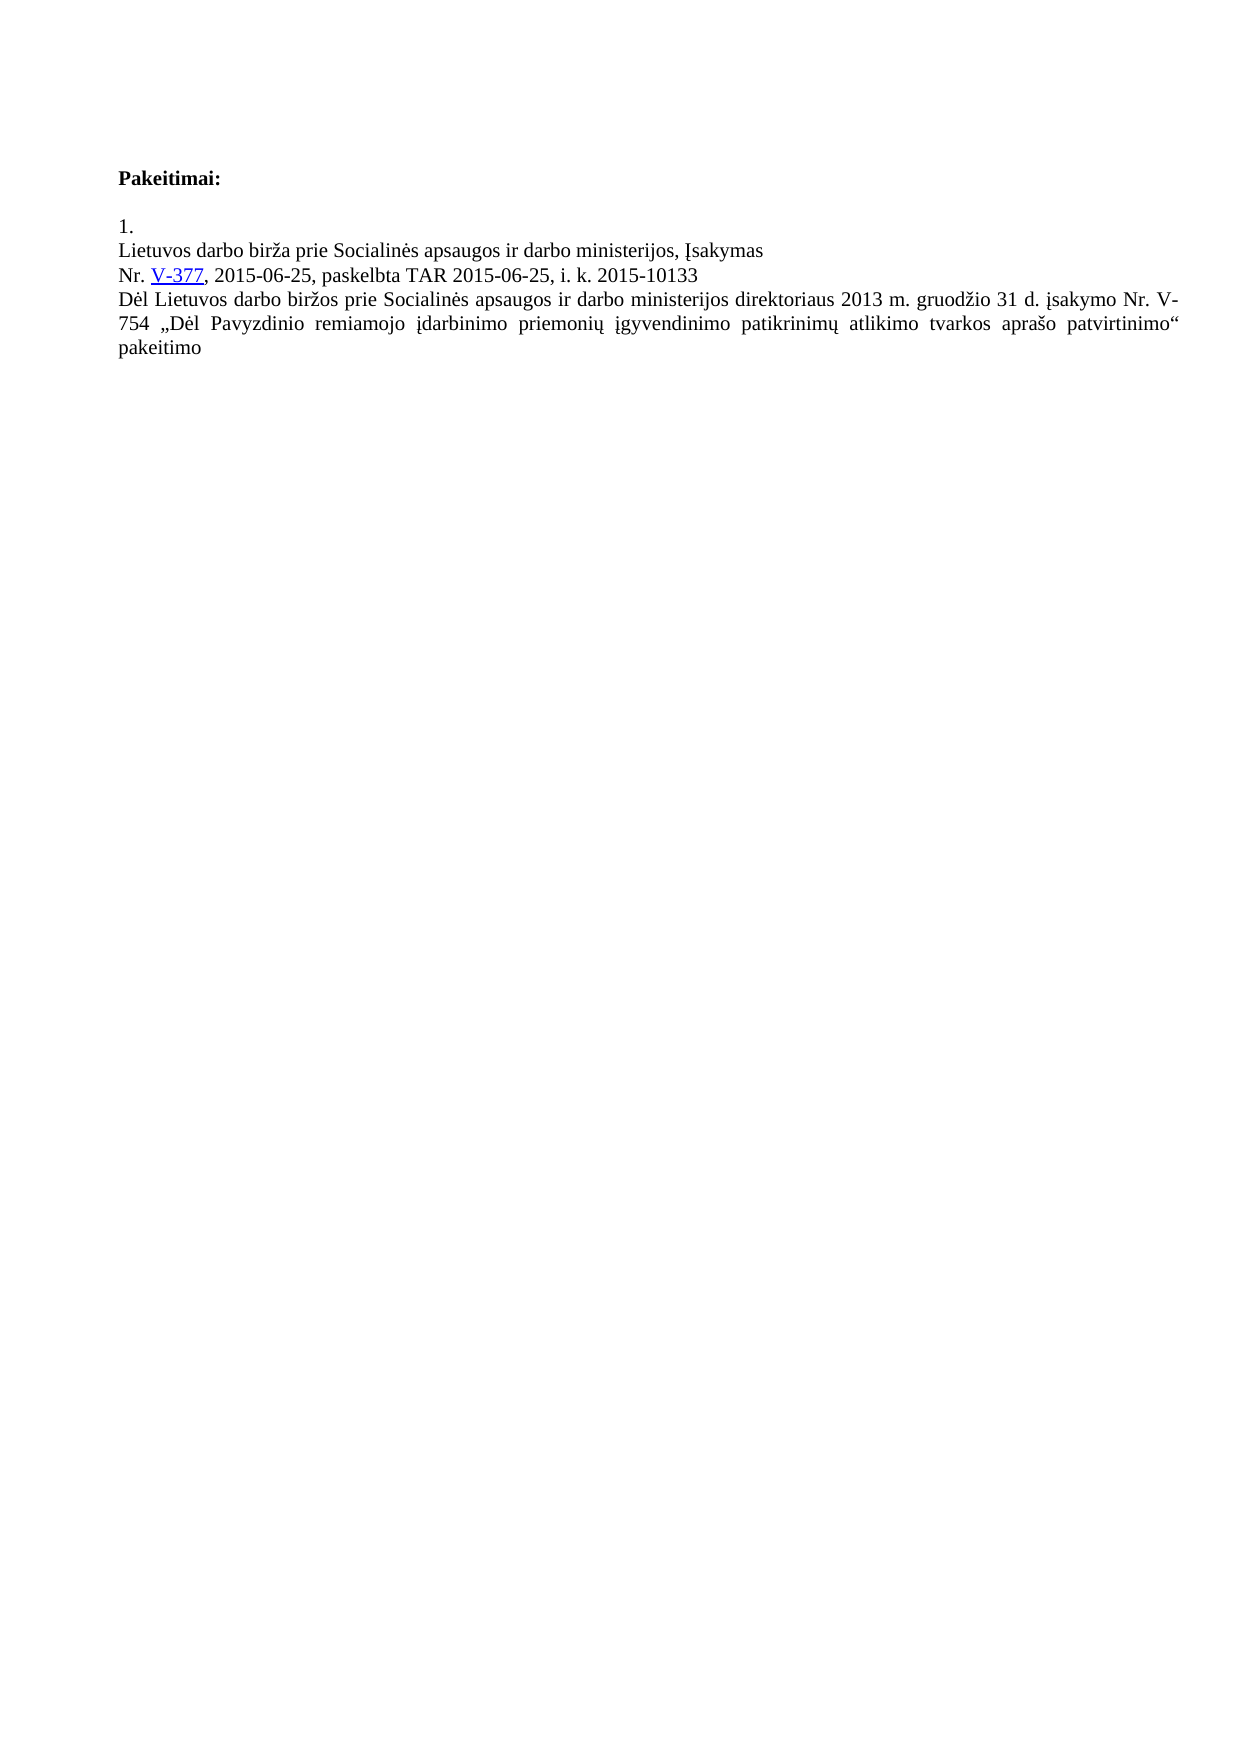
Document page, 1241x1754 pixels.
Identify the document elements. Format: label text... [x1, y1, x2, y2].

text Lietuvos darbo birža prie Socialinės apsaugos ir darbo ministerijos, Įsakymas [118, 238, 1181, 262]
text 1. [118, 214, 1181, 238]
text Dėl Lietuvos darbo biržos prie Socialinės apsaugos ir darbo ministerijos direktoriaus 2013 m. gruodžio 31 d. įsakymo Nr. V-754 „Dėl Pavyzdinio remiamojo įdarbinimo priemonių įgyvendinimo patikrinimų atlikimo tvarkos aprašo patvirtinimo“ pakeitimo [118, 287, 1181, 359]
text Pakeitimai: [118, 166, 1181, 190]
text Nr. V-377, 2015-06-25, paskelbta TAR 2015-06-25, i. k. 2015-10133 [118, 262, 1181, 287]
